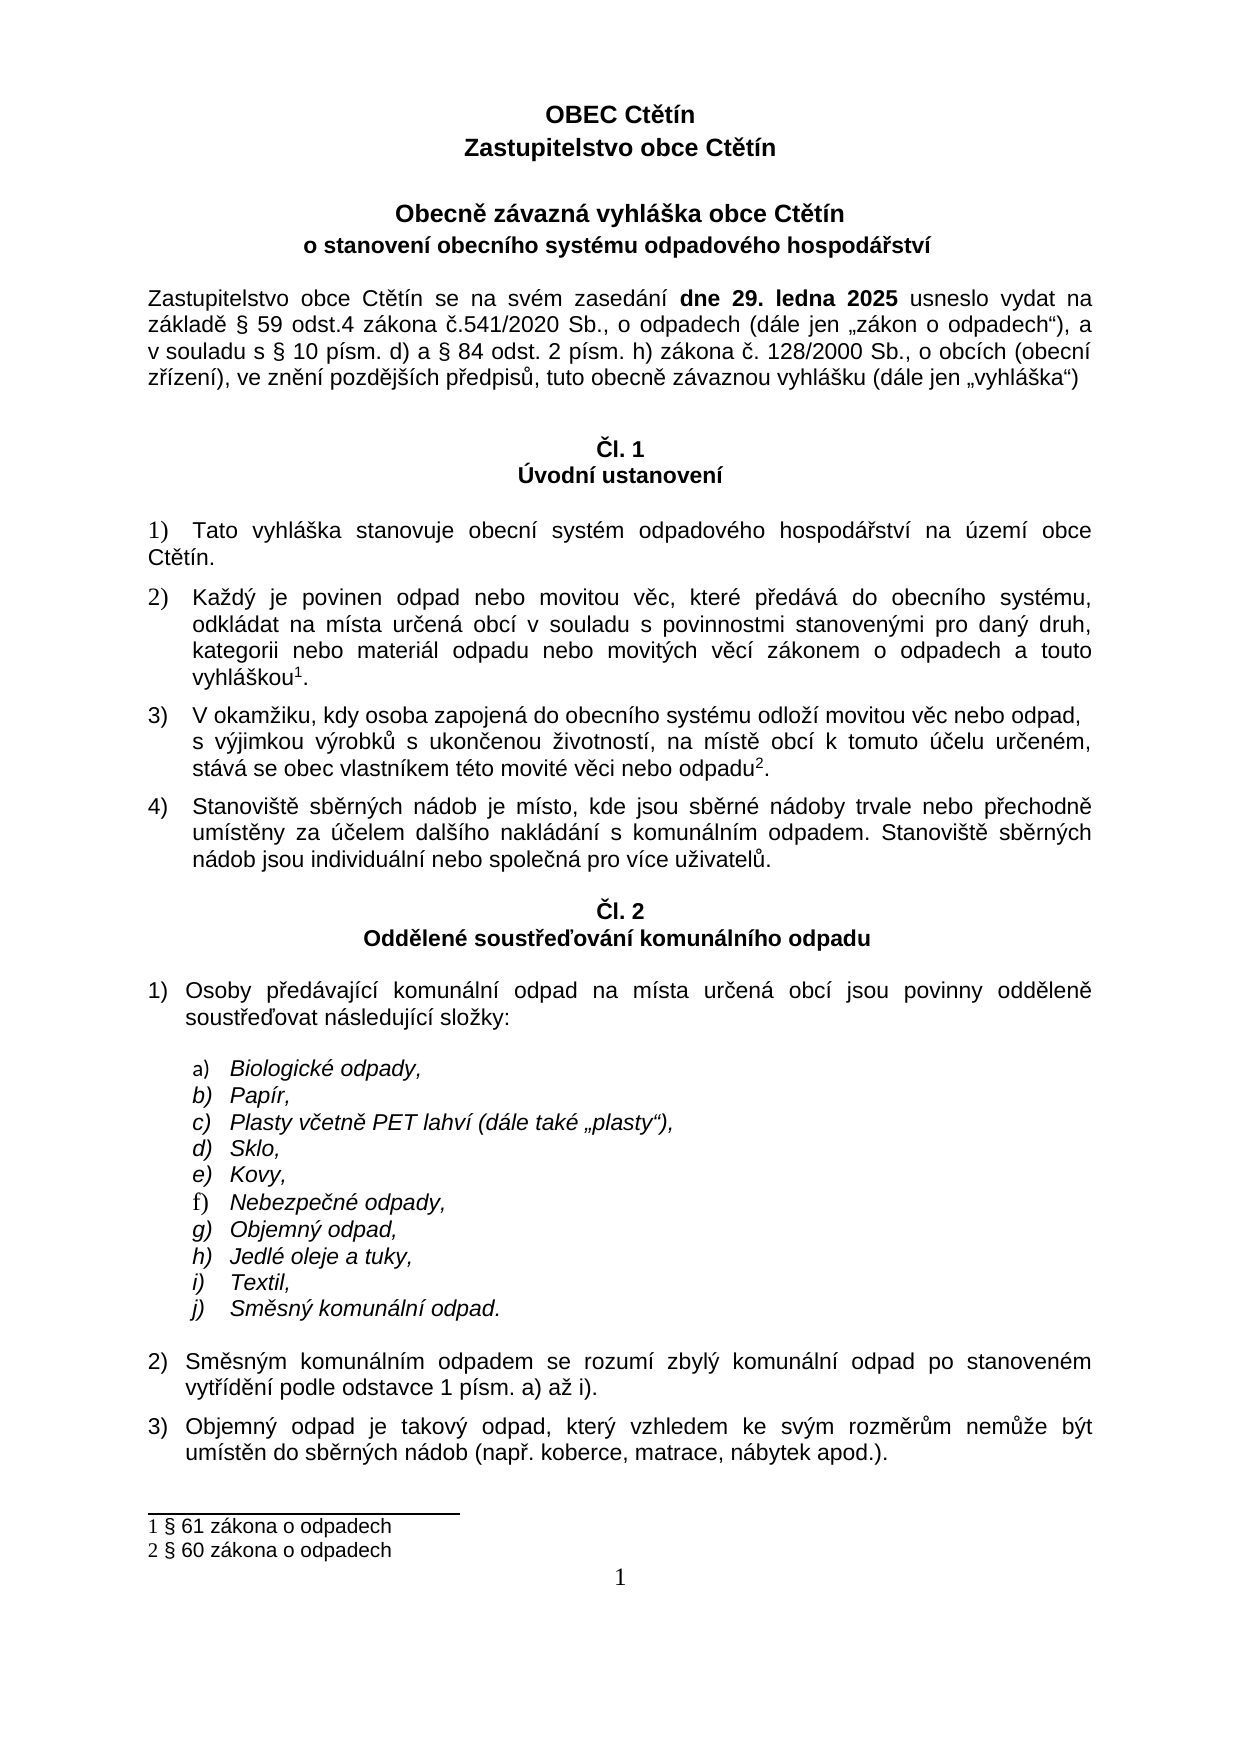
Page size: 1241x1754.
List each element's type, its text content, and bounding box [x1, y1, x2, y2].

list Plasty včetně PET lahví (dále také „plasty“), [192, 1108, 1092, 1135]
text o stanovení obecního systému odpadového hospodářství [148, 232, 1092, 259]
list Textil, [192, 1269, 1092, 1295]
text § 60 zákona o odpadech [148, 1538, 1092, 1562]
list Biologické odpady, [192, 1054, 1092, 1082]
list Směsný komunální odpad. [192, 1295, 1092, 1322]
list Objemný odpad je takový odpad, který vzhledem ke svým rozměrům nemůže být umístěn do sběrných nádob (např. koberce, matrace, nábytek apod.). [148, 1413, 1092, 1465]
list Každý je povinen odpad nebo movitou věc, které předává do obecního systému, odkládat na místa určená obcí v souladu s povinnostmi stanovenými pro daný druh, kategorii nebo materiál odpadu nebo movitých věcí zákonem o odpadech a touto vyhláškou. [148, 582, 1092, 690]
text Obecně závazná vyhláška obce Ctětín [148, 199, 1092, 228]
list Osoby předávající komunální odpad na místa určená obcí jsou povinny odděleně soustřeďovat následující složky: [148, 977, 1092, 1030]
list Tato vyhláška stanovuje obecní systém odpadového hospodářství na území obce Ctětín. [148, 515, 1092, 570]
text Čl. 2 [148, 898, 1092, 925]
list V okamžiku, kdy osoba zapojená do obecního systému odloží movitou věc nebo odpad, [148, 702, 1092, 728]
list Nebezpečné odpady, [192, 1187, 1092, 1216]
list Směsným komunálním odpadem se rozumí zbylý komunální odpad po stanoveném vytřídění podle odstavce 1 písm. a) až i). [148, 1348, 1092, 1401]
list § 61 zákona o odpadech [148, 1514, 1092, 1538]
text Čl. 1 [148, 436, 1092, 462]
text s výjimkou výrobků s ukončenou životností, na místě obcí k tomuto účelu určeném, stává se obec vlastníkem této movité věci nebo odpadu. [148, 728, 1092, 781]
subtitle Úvodní ustanovení [148, 462, 1092, 489]
text Zastupitelstvo obce Ctětín se na svém zasedání dne 29. ledna 2025 usneslo vydat na základě § 59 odst.4 zákona č.541/2020 Sb., o odpadech (dále jen „zákon o odpadech“), a v souladu s § 10 písm. d) a § 84 odst. 2 písm. h) zákona č. 128/2000 Sb., o obcích (obecní zřízení), ve znění pozdějších předpisů, tuto obecně závaznou vyhlášku (dále jen „vyhláška“) [148, 285, 1092, 390]
list Sklo, [192, 1135, 1092, 1161]
text Oddělené soustřeďování komunálního odpadu [148, 925, 1092, 951]
list Stanoviště sběrných nádob je místo, kde jsou sběrné nádoby trvale nebo přechodně umístěny za účelem dalšího nakládání s komunálním odpadem. Stanoviště sběrných nádob jsou individuální nebo společná pro více uživatelů. [148, 793, 1092, 872]
text Zastupitelstvo obce Ctětín [148, 133, 1092, 162]
list Papír, [192, 1082, 1092, 1108]
list Kovy, [192, 1161, 1092, 1187]
list Objemný odpad, [192, 1216, 1092, 1243]
list Jedlé oleje a tuky, [192, 1243, 1092, 1269]
text OBEC Ctětín [148, 100, 1092, 129]
